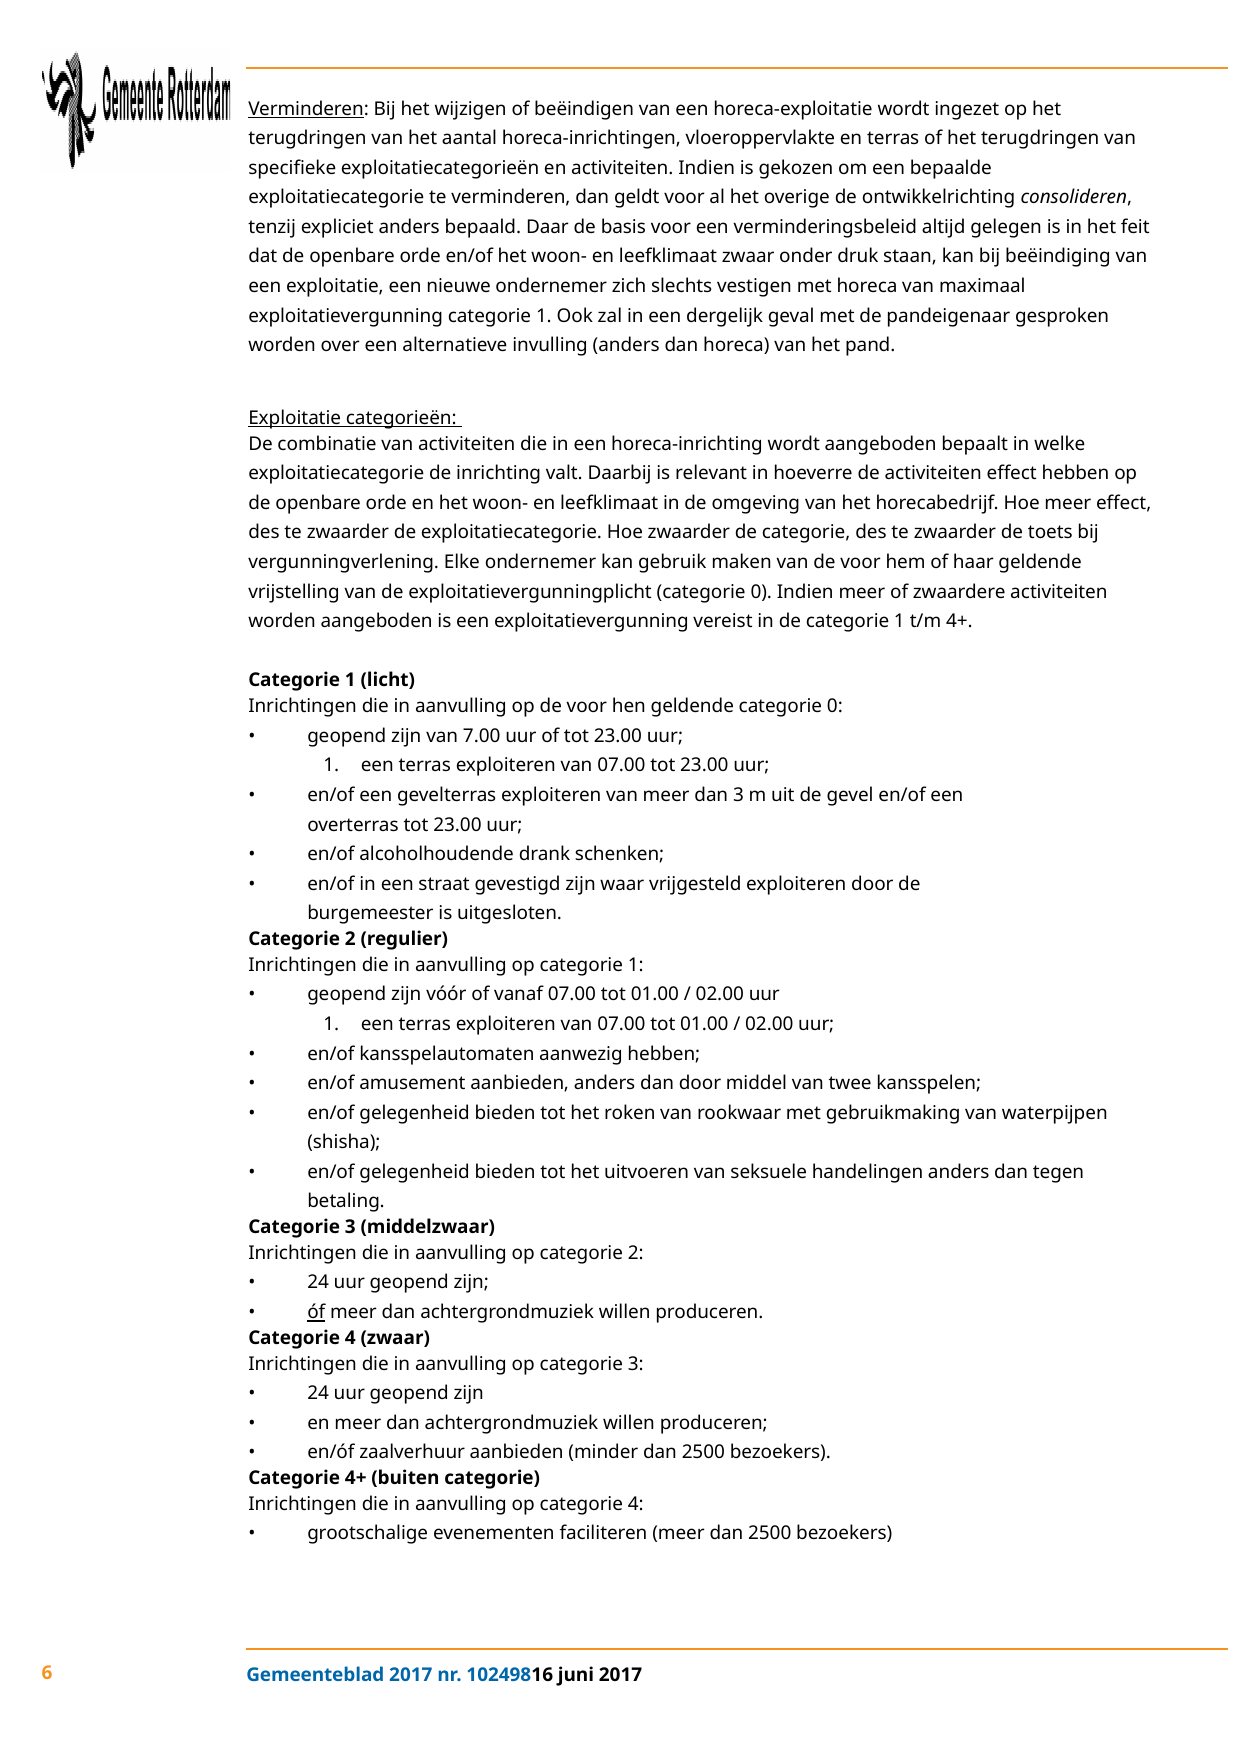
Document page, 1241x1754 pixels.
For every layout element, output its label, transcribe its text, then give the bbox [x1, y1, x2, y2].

table_header Categorie 1 (licht) [248, 667, 983, 692]
text Exploitatie categorieën: [248, 404, 1152, 430]
table_cell Inrichtingen die in aanvulling op categorie 2: 24 uur geopend zijn; óf meer dan achtergrondmuziek willen produceren. [248, 1239, 1152, 1324]
text De combinatie van activiteiten die in een horeca-inrichting wordt aangeboden bepaalt in welke exploitatiecategorie de inrichting valt. Daarbij is relevant in hoeverre de activiteiten effect hebben op de openbare orde en het woon- en leefklimaat in de omgeving van het horecabedrijf. Hoe meer effect, des te zwaarder de exploitatiecategorie. Hoe zwaarder de categorie, des te zwaarder de toets bij vergunningverlening. Elke ondernemer kan gebruik maken van de voor hem of haar geldende vrijstelling van de exploitatievergunningplicht (categorie 0). Indien meer of zwaardere activiteiten worden aangeboden is een exploitatievergunning vereist in de categorie 1 t/m 4+. [248, 430, 1152, 633]
table_cell Categorie 3 (middelzwaar) [248, 1213, 1152, 1239]
table_cell Inrichtingen die in aanvulling op categorie 3: 24 uur geopend zijn en meer dan achtergrondmuziek willen produceren; en/óf zaalverhuur aanbieden (minder dan 2500 bezoekers). [248, 1350, 1152, 1464]
picture [41, 47, 231, 172]
text Verminderen: Bij het wijzigen of beëindigen van een horeca-exploitatie wordt ingezet op het terugdringen van het aantal horeca-inrichtingen, vloeroppervlakte en terras of het terugdringen van specifieke exploitatiecategorieën en activiteiten. Indien is gekozen om een bepaalde exploitatiecategorie te verminderen, dan geldt voor al het overige de ontwikkelrichting consolideren, tenzij expliciet anders bepaald. Daar de basis voor een verminderingsbeleid altijd gelegen is in het feit dat de openbare orde en/of het woon- en leefklimaat zwaar onder druk staan, kan bij beëindiging van een exploitatie, een nieuwe ondernemer zich slechts vestigen met horeca van maximaal exploitatievergunning categorie 1. Ook zal in een dergelijk geval met de pandeigenaar gesproken worden over een alternatieve invulling (anders dan horeca) van het pand. [248, 95, 1152, 357]
table_cell Categorie 2 (regulier) [248, 925, 1152, 951]
table_cell Categorie 4 (zwaar) [248, 1324, 1152, 1350]
table_cell Inrichtingen die in aanvulling op categorie 1: geopend zijn vóór of vanaf 07.00 tot 01.00 / 02.00 uur een terras exploiteren van 07.00 tot 01.00 / 02.00 uur; en/of kansspelautomaten aanwezig hebben; en/of amusement aanbieden, anders dan door middel van twee kansspelen; en/of gelegenheid bieden tot het roken van rookwaar met gebruikmaking van waterpijpen (shisha); en/of gelegenheid bieden tot het uitvoeren van seksuele handelingen anders dan tegen betaling. [248, 951, 1152, 1213]
table_cell Inrichtingen die in aanvulling op de voor hen geldende categorie 0: geopend zijn van 7.00 uur of tot 23.00 uur; een terras exploiteren van 07.00 tot 23.00 uur; en/of een gevelterras exploiteren van meer dan 3 m uit de gevel en/of een overterras tot 23.00 uur; en/of alcoholhoudende drank schenken; en/of in een straat gevestigd zijn waar vrijgesteld exploiteren door de burgemeester is uitgesloten. [248, 693, 983, 925]
table_cell Categorie 4+ (buiten categorie) [248, 1464, 1152, 1490]
table_cell Inrichtingen die in aanvulling op categorie 4: grootschalige evenementen faciliteren (meer dan 2500 bezoekers) [248, 1490, 1152, 1545]
